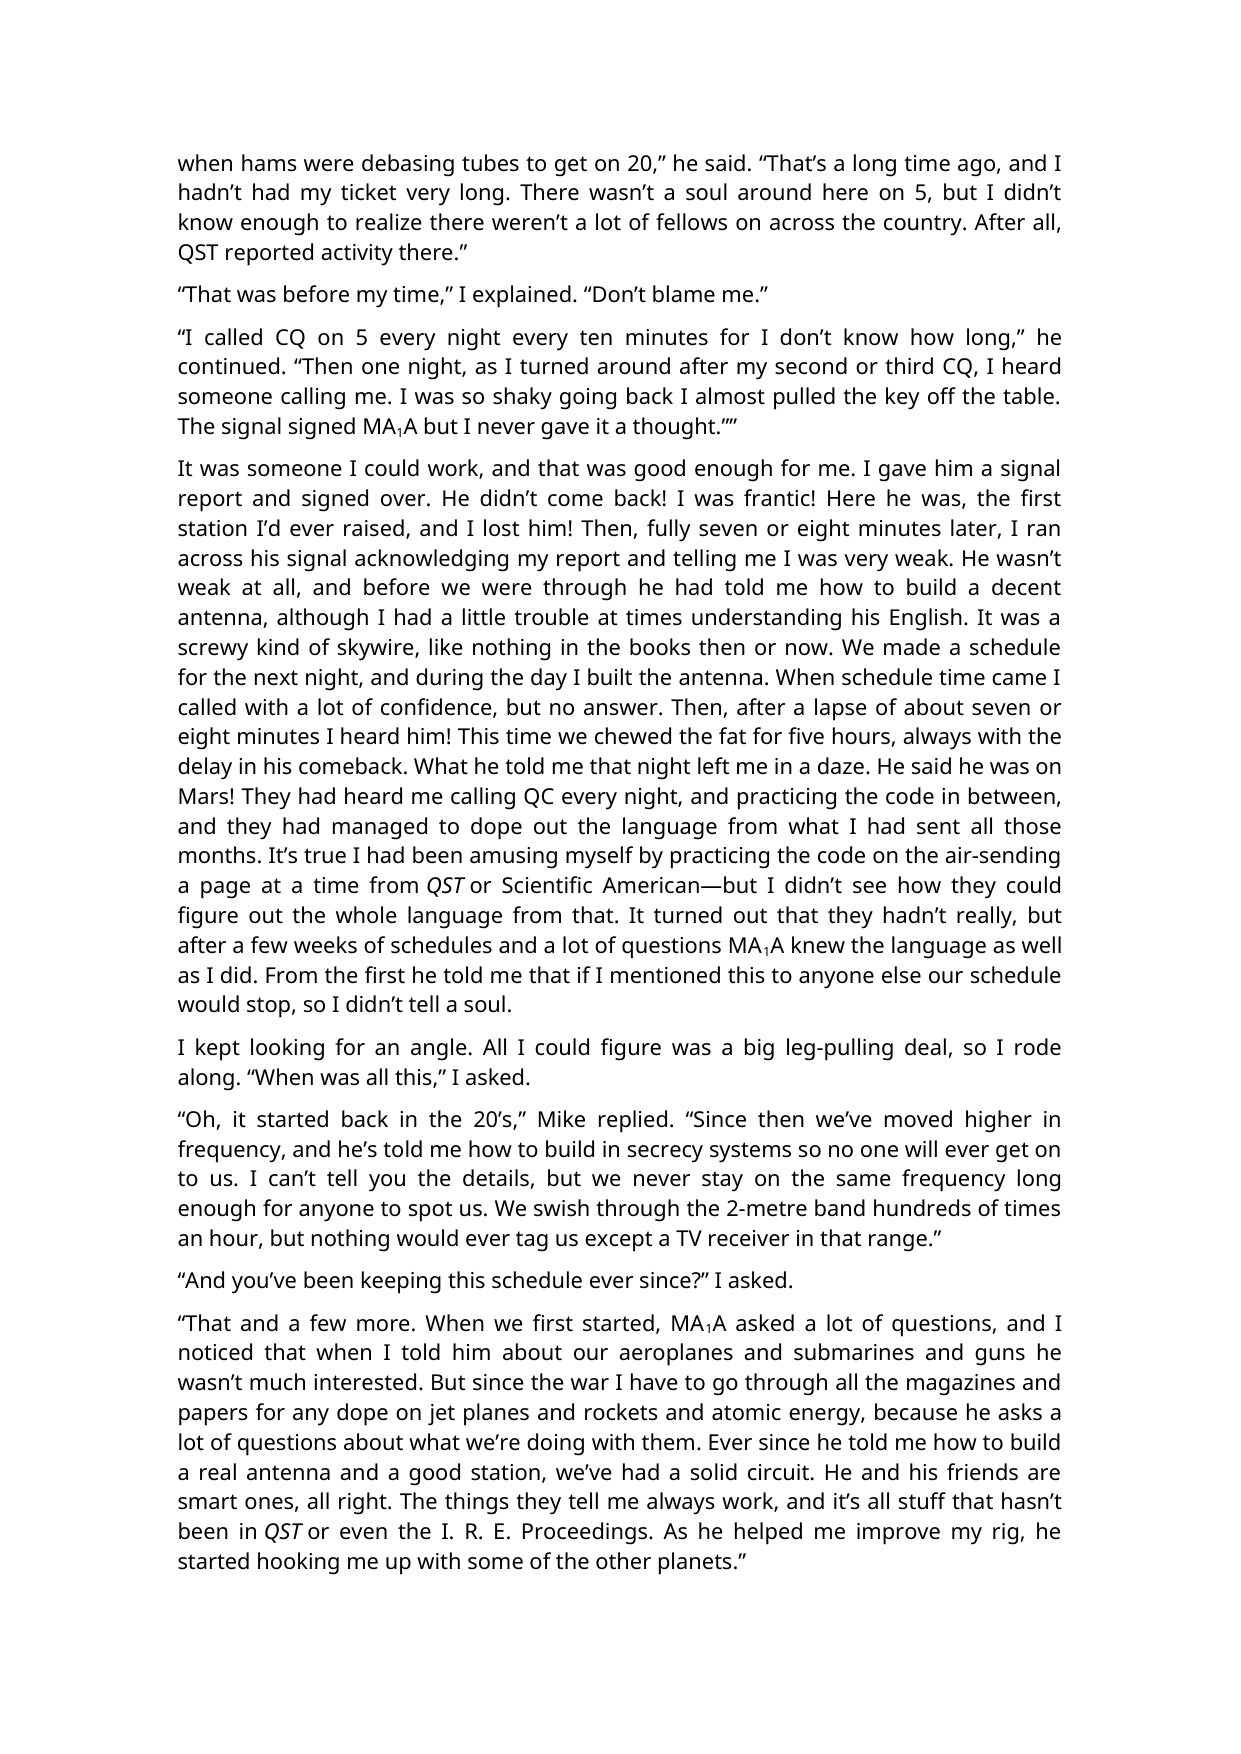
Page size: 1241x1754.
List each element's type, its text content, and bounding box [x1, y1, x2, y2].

text “Oh, it started back in the 20’s,” Mike replied. “Since then we’ve moved higher in frequency, and he’s told me how to build in secrecy systems so no one will ever get on to us. I can’t tell you the details, but we never stay on the same frequency long enough for anyone to spot us. We swish through the 2-metre band hundreds of times an hour, but nothing would ever tag us except a TV receiver in that range.” [177, 1104, 1063, 1253]
text “And you’ve been keeping this schedule ever since?” I asked. [177, 1265, 1063, 1295]
text It was someone I could work, and that was good enough for me. I gave him a signal report and signed over. He didn’t come back! I was frantic! Here he was, the first station I’d ever raised, and I lost him! Then, fully seven or eight minutes later, I ran across his signal acknowledging my report and telling me I was very weak. He wasn’t weak at all, and before we were through he had told me how to build a decent antenna, although I had a little trouble at times understanding his English. It was a screwy kind of skywire, like nothing in the books then or now. We made a schedule for the next night, and during the day I built the antenna. When schedule time came I called with a lot of confidence, but no answer. Then, after a lapse of about seven or eight minutes I heard him! This time we chewed the fat for five hours, always with the delay in his comeback. What he told me that night left me in a daze. He said he was on Mars! They had heard me calling QC every night, and practicing the code in between, and they had managed to dope out the language from what I had sent all those months. It’s true I had been amusing myself by practicing the code on the air-sending a page at a time from QST or Scientific American—but I didn’t see how they could figure out the whole language from that. It turned out that they hadn’t really, but after a few weeks of schedules and a lot of questions MA1A knew the language as well as I did. From the first he told me that if I mentioned this to anyone else our schedule would stop, so I didn’t tell a soul. [177, 453, 1063, 1019]
text “That and a few more. When we first started, MA1A asked a lot of questions, and I noticed that when I told him about our aeroplanes and submarines and guns he wasn’t much interested. But since the war I have to go through all the magazines and papers for any dope on jet planes and rockets and atomic energy, because he asks a lot of questions about what we’re doing with them. Ever since he told me how to build a real antenna and a good station, we’ve had a solid circuit. He and his friends are smart ones, all right. The things they tell me always work, and it’s all stuff that hasn’t been in QST or even the I. R. E. Proceedings. As he helped me improve my rig, he started hooking me up with some of the other planets.” [177, 1308, 1063, 1576]
text “That was before my time,” I explained. “Don’t blame me.” [177, 279, 1063, 309]
text “I called CQ on 5 every night every ten minutes for I don’t know how long,” he continued. “Then one night, as I turned around after my second or third CQ, I heard someone calling me. I was so shaky going back I almost pulled the key off the table. The signal signed MA1A but I never gave it a thought.”” [177, 322, 1063, 441]
text when hams were debasing tubes to get on 20,” he said. “That’s a long time ago, and I hadn’t had my ticket very long. There wasn’t a soul around here on 5, but I didn’t know enough to realize there weren’t a lot of fellows on across the country. After all, QST reported activity there.” [177, 148, 1063, 267]
text I kept looking for an angle. All I could figure was a big leg-pulling deal, so I rode along. “When was all this,” I asked. [177, 1032, 1063, 1091]
